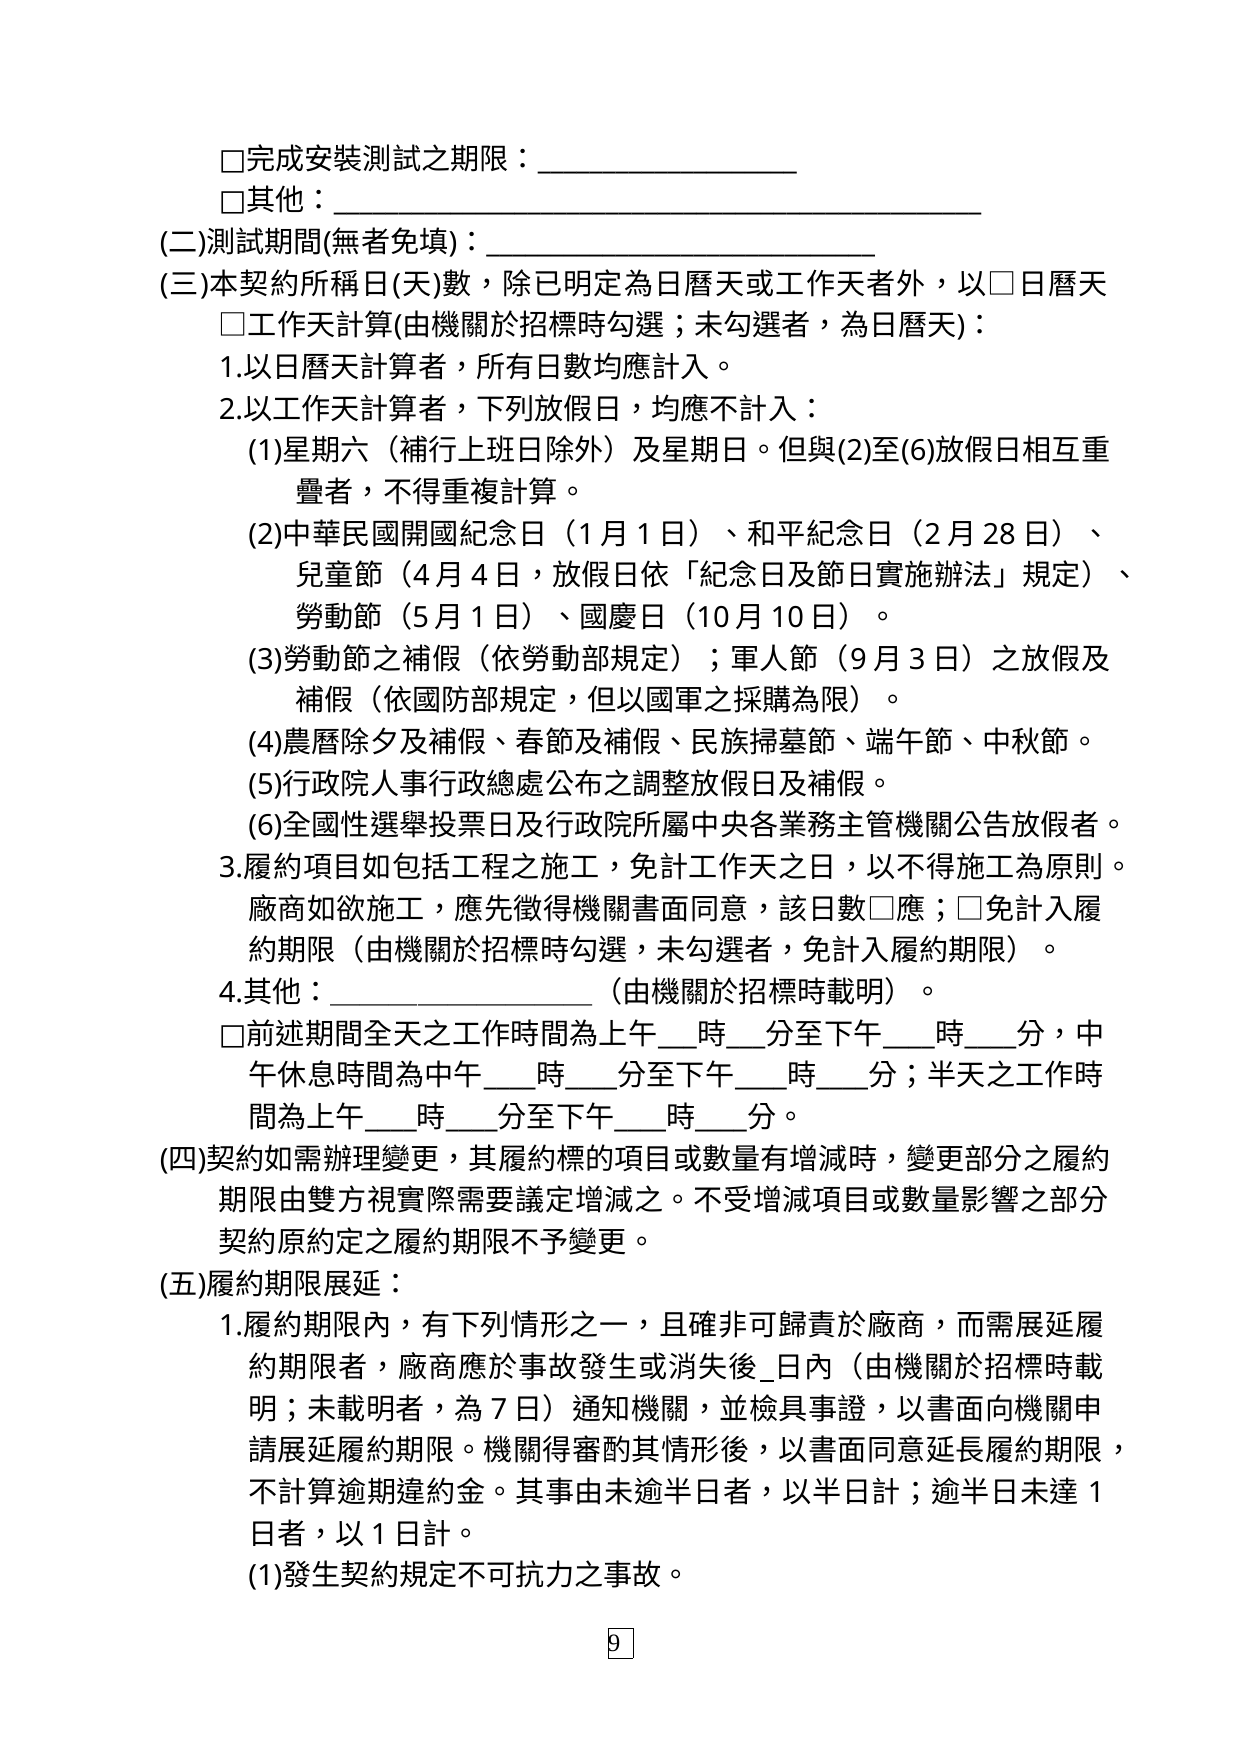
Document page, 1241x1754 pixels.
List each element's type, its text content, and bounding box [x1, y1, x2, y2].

text (1)星期六（補行上班日除外）及星期日。但與(2)至(6)放假日相互重疊者，不得重複計算。 [248, 427, 1110, 511]
text 1.以日曆天計算者，所有日數均應計入。 [218, 344, 1104, 386]
text □完成安裝測試之期限：____________________ [218, 136, 1104, 177]
text (2)中華民國開國紀念日（1月1日）、和平紀念日（2月28日）、兒童節（4月4日，放假日依「紀念日及節日實施辦法」規定）、勞動節（5月1日）、國慶日（10月10日）。 [248, 511, 1110, 636]
text □前述期間全天之工作時間為上午___時___分至下午____時____分，中午休息時間為中午____時____分至下午____時____分；半天之工作時間為上午____時____分至下午____時____分。 [218, 1011, 1104, 1136]
text (二)測試期間(無者免填)：______________________________ [159, 219, 1110, 261]
text (5)行政院人事行政總處公布之調整放假日及補假。 [248, 761, 1110, 802]
text 3.履約項目如包括工程之施工，免計工作天之日，以不得施工為原則。廠商如欲施工，應先徵得機關書面同意，該日數□應；□免計入履約期限（由機關於招標時勾選，未勾選者，免計入履約期限）。 [218, 844, 1104, 969]
text (1)發生契約規定不可抗力之事故。 [248, 1552, 1110, 1594]
text 1.履約期限內，有下列情形之一，且確非可歸責於廠商，而需展延履約期限者，廠商應於事故發生或消失後 日內（由機關於招標時載明；未載明者，為7日）通知機關，並檢具事證，以書面向機關申請展延履約期限。機關得審酌其情形後，以書面同意延長履約期限，不計算逾期違約金。其事由未逾半日者，以半日計；逾半日未達1日者，以1日計。 [218, 1302, 1104, 1552]
text (五)履約期限展延： [159, 1261, 1110, 1302]
text (4)農曆除夕及補假、春節及補假、民族掃墓節、端午節、中秋節。 [248, 719, 1110, 761]
text 2.以工作天計算者，下列放假日，均應不計入： [218, 386, 1104, 427]
text 4.其他：＿＿＿＿＿＿＿＿＿（由機關於招標時載明）。 [218, 969, 1104, 1011]
text (3)勞動節之補假（依勞動部規定）；軍人節（9月3日）之放假及補假（依國防部規定，但以國軍之採購為限）。 [248, 636, 1110, 719]
text (三)本契約所稱日(天)數，除已明定為日曆天或工作天者外，以□日曆天 □工作天計算(由機關於招標時勾選；未勾選者，為日曆天)： [159, 261, 1110, 344]
text (6)全國性選舉投票日及行政院所屬中央各業務主管機關公告放假者。 [248, 802, 1110, 844]
text □其他：__________________________________________________ [218, 177, 1104, 219]
text (四)契約如需辦理變更，其履約標的項目或數量有增減時，變更部分之履約期限由雙方視實際需要議定增減之。不受增減項目或數量影響之部分，契約原約定之履約期限不予變更。 [159, 1136, 1110, 1261]
